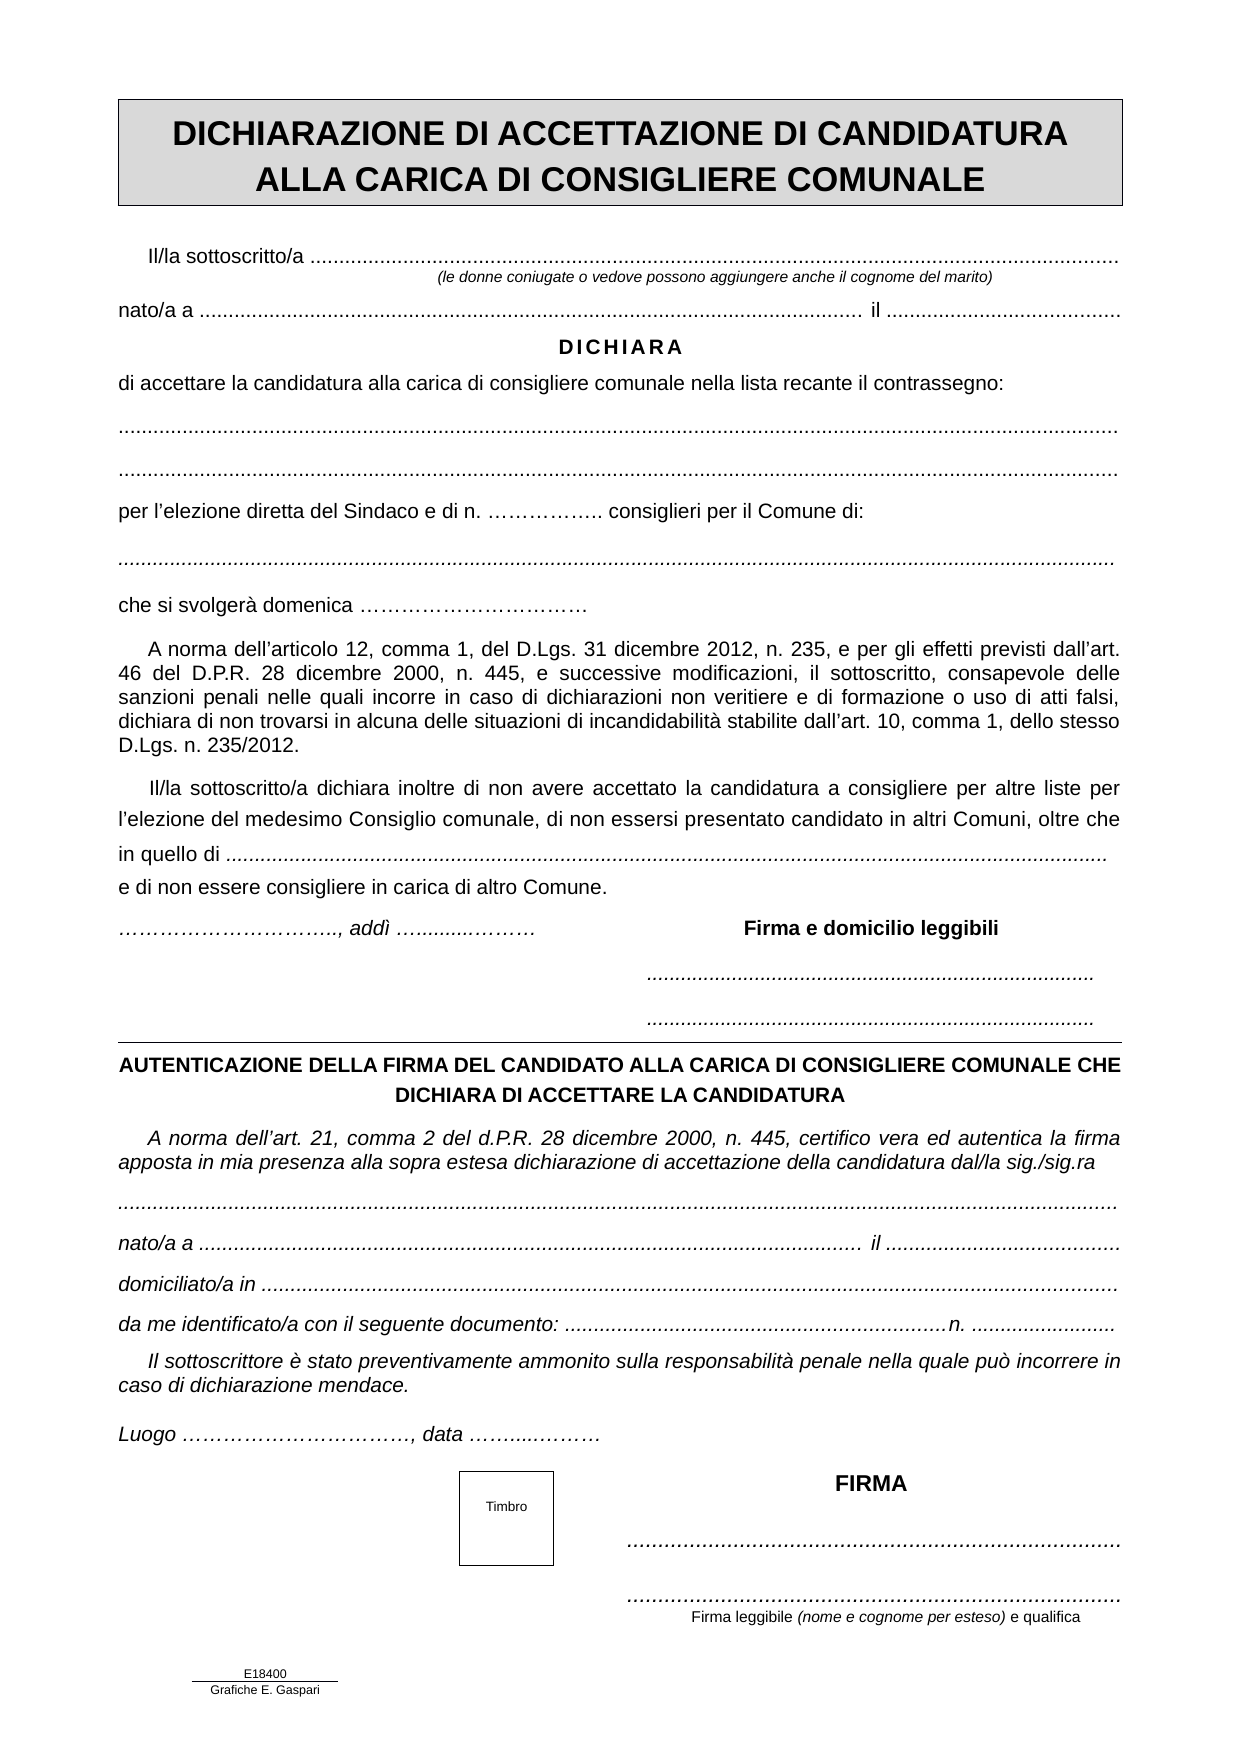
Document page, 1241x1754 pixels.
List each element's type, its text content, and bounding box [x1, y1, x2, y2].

text Timbro [474, 1499, 538, 1514]
text nato/a a il [118, 298, 1122, 322]
text Il/la sottoscritto/a [118, 244, 1122, 268]
text ............................................................................................................................................................................. [118, 542, 1122, 571]
text [118, 1526, 459, 1552]
text Luogo ……………………………, data …….....……… [118, 1421, 1122, 1445]
text e di non essere consigliere in carica di altro Comune. [118, 875, 1122, 899]
text ............................................................................... [554, 1526, 1122, 1552]
text ............................................................................... [118, 1581, 1122, 1608]
text ………………………….., addì …..........……… Firma e domicilio leggibili [118, 916, 1122, 940]
text DICHIARA [118, 335, 1122, 359]
text (le donne coniugate o vedove possono aggiungere anche il cognome del marito) [309, 268, 1122, 286]
text FIRMA [118, 1470, 1122, 1497]
text A norma dell’art. 21, comma 2 del d.P.R. 28 dicembre 2000, n. 445, certifico vera ed autentica la firma apposta in mia presenza alla sopra estesa dichiarazione di accettazione della candidatura dal/la sig./sig.ra [118, 1126, 1122, 1173]
text ............................................................................... [118, 961, 1122, 984]
text domiciliato/a in [118, 1271, 1122, 1295]
text che si svolgerà domenica …………………………… [118, 589, 1122, 618]
text nato/a a il [118, 1231, 1122, 1255]
text per l’elezione diretta del Sindaco e di n. …………….. consiglieri per il Comune di: [118, 499, 1122, 523]
text AUTENTICAZIONE DELLA FIRMA DEL CANDIDATO ALLA CARICA DI CONSIGLIERE COMUNALE CHE DICHIARA DI ACCETTARE LA CANDIDATURA [118, 1043, 1122, 1107]
text da me identificato/a con il seguente documento: n. ......................... [118, 1312, 1122, 1336]
text Il sottoscrittore è stato preventivamente ammonito sulla responsabilità penale nella quale può incorrere in caso di dichiarazione mendace. [118, 1348, 1122, 1396]
text Firma leggibile (nome e cognome per esteso) e qualifica [650, 1608, 1122, 1626]
text Il/la sottoscritto/a dichiara inoltre di non avere accettato la candidatura a consigliere per altre liste per l’elezione del medesimo Consiglio comunale, di non essersi presentato candidato in altri Comuni, oltre che in quello di ......................................................................................................................................................... [118, 776, 1122, 867]
text ............................................................................... [118, 1005, 1122, 1029]
text di accettare la candidatura alla carica di consigliere comunale nella lista recante il contrassegno: [118, 371, 1122, 395]
text A norma dell’articolo 12, comma 1, del D.Lgs. 31 dicembre 2012, n. 235, e per gli effetti previsti dall’art. 46 del D.P.R. 28 dicembre 2000, n. 445, e successive modificazioni, il sottoscritto, consapevole delle sanzioni penali nelle quali incorre in caso di dichiarazioni non veritiere e di formazione o uso di atti falsi, dichiara di non trovarsi in alcuna delle situazioni di incandidabilità stabilite dall’art. 10, comma 1, dello stesso D.Lgs. n. 235/2012. [118, 637, 1122, 757]
table_header DICHIARAZIONE DI ACCETTAZIONE DI CANDIDATURA ALLA CARICA DI CONSIGLIERE COMUNALE [119, 100, 1122, 205]
